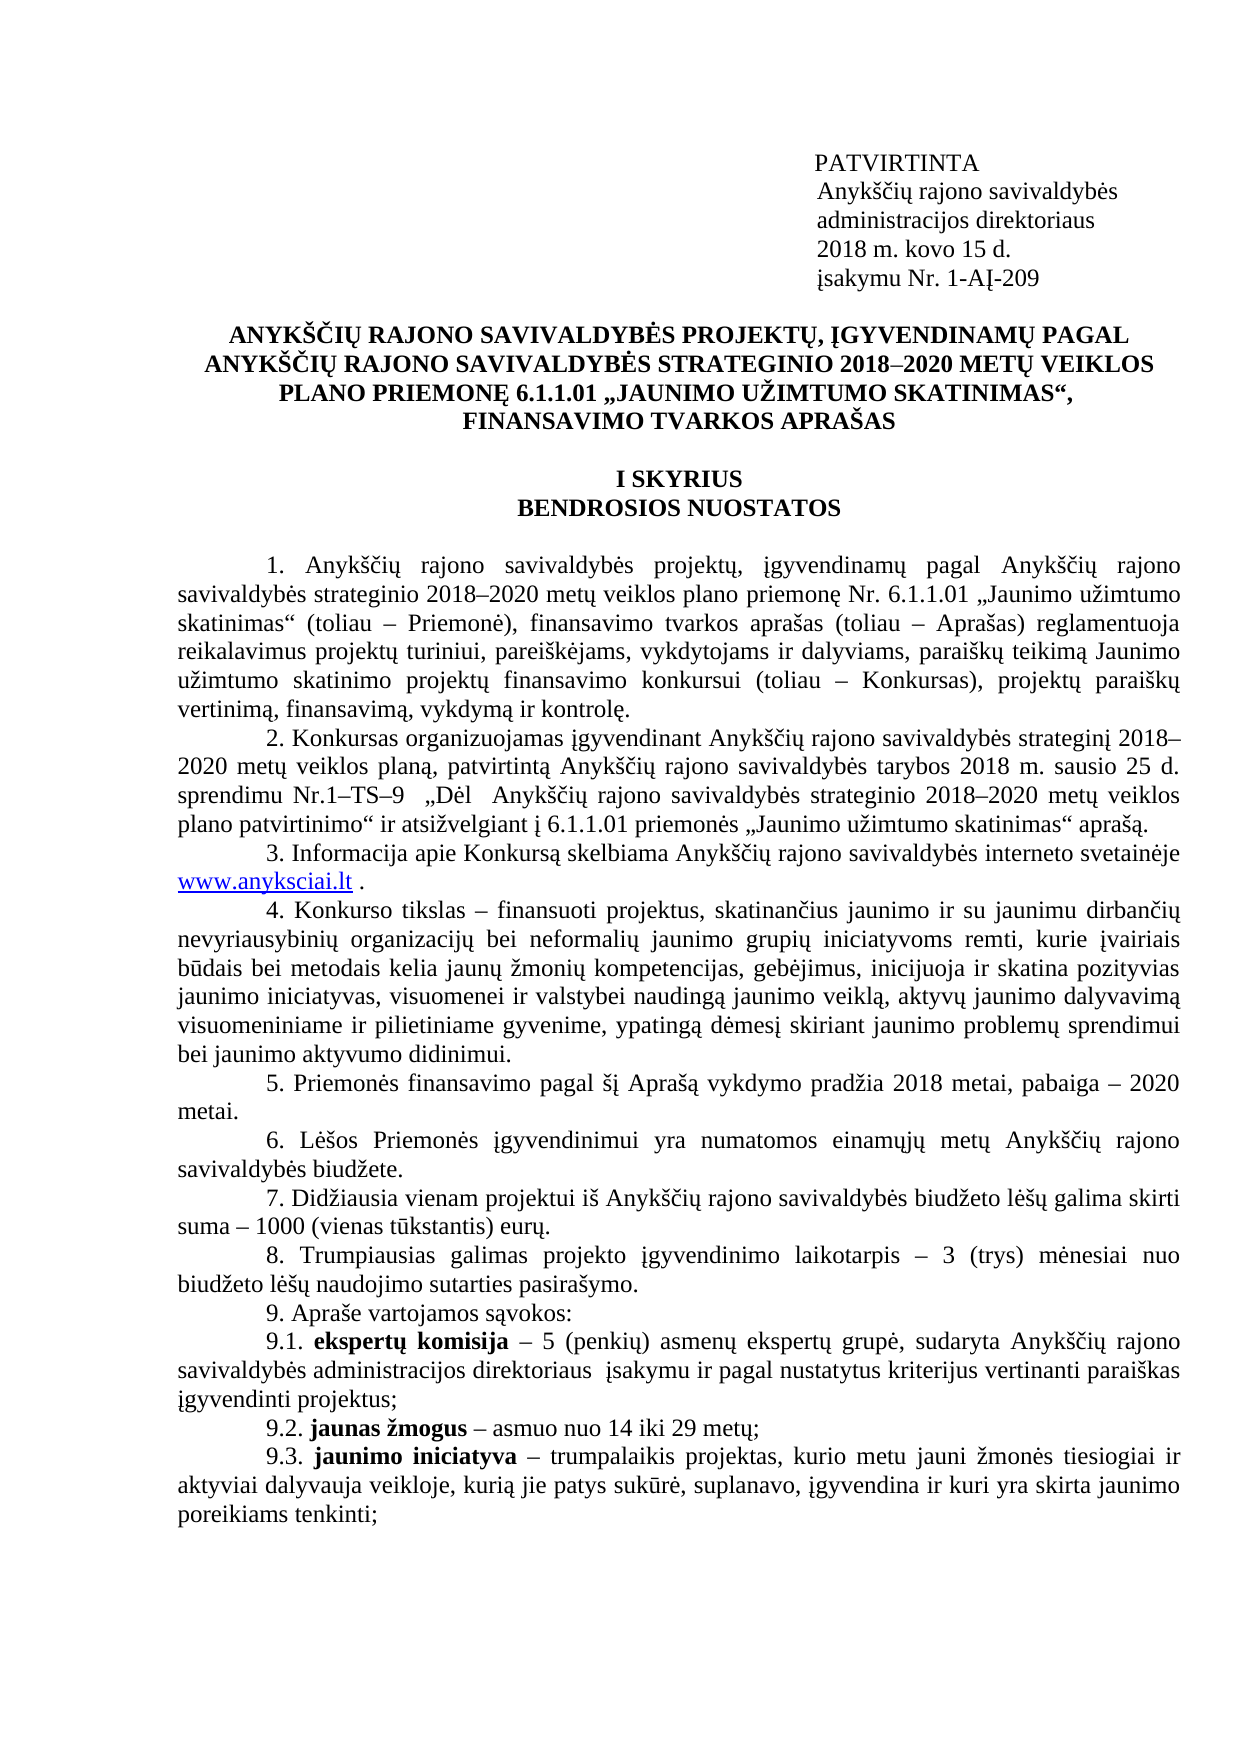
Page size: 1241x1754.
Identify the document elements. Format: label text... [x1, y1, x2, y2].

text 2018 m. kovo 15 d. [694, 234, 1181, 263]
text PATVIRTINTA [717, 148, 1181, 176]
text 9.1. ekspertų komisija – 5 (penkių) asmenų ekspertų grupė, sudaryta Anykščių rajono savivaldybės administracijos direktoriaus įsakymu ir pagal nustatytus kriterijus vertinanti paraiškas įgyvendinti projektus; [177, 1326, 1181, 1413]
text administracijos direktoriaus [694, 205, 1181, 234]
text 9.2. jaunas žmogus – asmuo nuo 14 iki 29 metų; [177, 1413, 1181, 1441]
text 8. Trumpiausias galimas projekto įgyvendinimo laikotarpis – 3 (trys) mėnesiai nuo biudžeto lėšų naudojimo sutarties pasirašymo. [177, 1240, 1181, 1298]
text 9. Apraše vartojamos sąvokos: [177, 1298, 1181, 1326]
text 5. Priemonės finansavimo pagal šį Aprašą vykdymo pradžia 2018 metai, pabaiga – 2020 metai. [177, 1068, 1181, 1125]
text Anykščių rajono savivaldybės [694, 176, 1181, 205]
text 6. Lėšos Priemonės įgyvendinimui yra numatomos einamųjų metų Anykščių rajono savivaldybės biudžete. [177, 1125, 1181, 1183]
text 3. Informacija apie Konkursą skelbiama Anykščių rajono savivaldybės interneto svetainėje www.anyksciai.lt . [177, 838, 1181, 895]
text 1. Anykščių rajono savivaldybės projektų, įgyvendinamų pagal Anykščių rajono savivaldybės strateginio 2018–2020 metų veiklos plano priemonę Nr. 6.1.1.01 „Jaunimo užimtumo skatinimas“ (toliau – Priemonė), finansavimo tvarkos aprašas (toliau – Aprašas) reglamentuoja reikalavimus projektų turiniui, pareiškėjams, vykdytojams ir dalyviams, paraiškų teikimą Jaunimo užimtumo skatinimo projektų finansavimo konkursui (toliau – Konkursas), projektų paraiškų vertinimą, finansavimą, vykdymą ir kontrolę. [177, 550, 1181, 723]
text I SKYRIUS [177, 464, 1181, 493]
text 7. Didžiausia vienam projektui iš Anykščių rajono savivaldybės biudžeto lėšų galima skirti suma – 1000 (vienas tūkstantis) eurų. [177, 1183, 1181, 1240]
text 4. Konkurso tikslas – finansuoti projektus, skatinančius jaunimo ir su jaunimu dirbančių nevyriausybinių organizacijų bei neformalių jaunimo grupių iniciatyvoms remti, kurie įvairiais būdais bei metodais kelia jaunų žmonių kompetencijas, gebėjimus, inicijuoja ir skatina pozityvias jaunimo iniciatyvas, visuomenei ir valstybei naudingą jaunimo veiklą, aktyvų jaunimo dalyvavimą visuomeniniame ir pilietiniame gyvenime, ypatingą dėmesį skiriant jaunimo problemų sprendimui bei jaunimo aktyvumo didinimui. [177, 895, 1181, 1068]
text FINANSAVIMO TVARKOS APRAŠAS [177, 406, 1181, 435]
text 9.3. jaunimo iniciatyva – trumpalaikis projektas, kurio metu jauni žmonės tiesiogiai ir aktyviai dalyvauja veikloje, kurią jie patys sukūrė, suplanavo, įgyvendina ir kuri yra skirta jaunimo poreikiams tenkinti; [177, 1441, 1181, 1528]
text ANYKŠČIŲ RAJONO SAVIVALDYBĖS PROJEKTŲ, ĮGYVENDINAMŲ PAGAL ANYKŠČIŲ RAJONO SAVIVALDYBĖS STRATEGINIO 2018–2020 METŲ VEIKLOS PLANO PRIEMONĘ 6.1.1.01 „JAUNIMO UŽIMTUMO SKATINIMAS“, [177, 320, 1181, 406]
text 2. Konkursas organizuojamas įgyvendinant Anykščių rajono savivaldybės strateginį 2018–2020 metų veiklos planą, patvirtintą Anykščių rajono savivaldybės tarybos 2018 m. sausio 25 d. sprendimu Nr.1–TS–9 „Dėl Anykščių rajono savivaldybės strateginio 2018–2020 metų veiklos plano patvirtinimo“ ir atsižvelgiant į 6.1.1.01 priemonės „Jaunimo užimtumo skatinimas“ aprašą. [177, 723, 1181, 838]
text įsakymu Nr. 1-AĮ-209 [694, 263, 1181, 291]
text BENDROSIOS NUOSTATOS [177, 493, 1181, 521]
